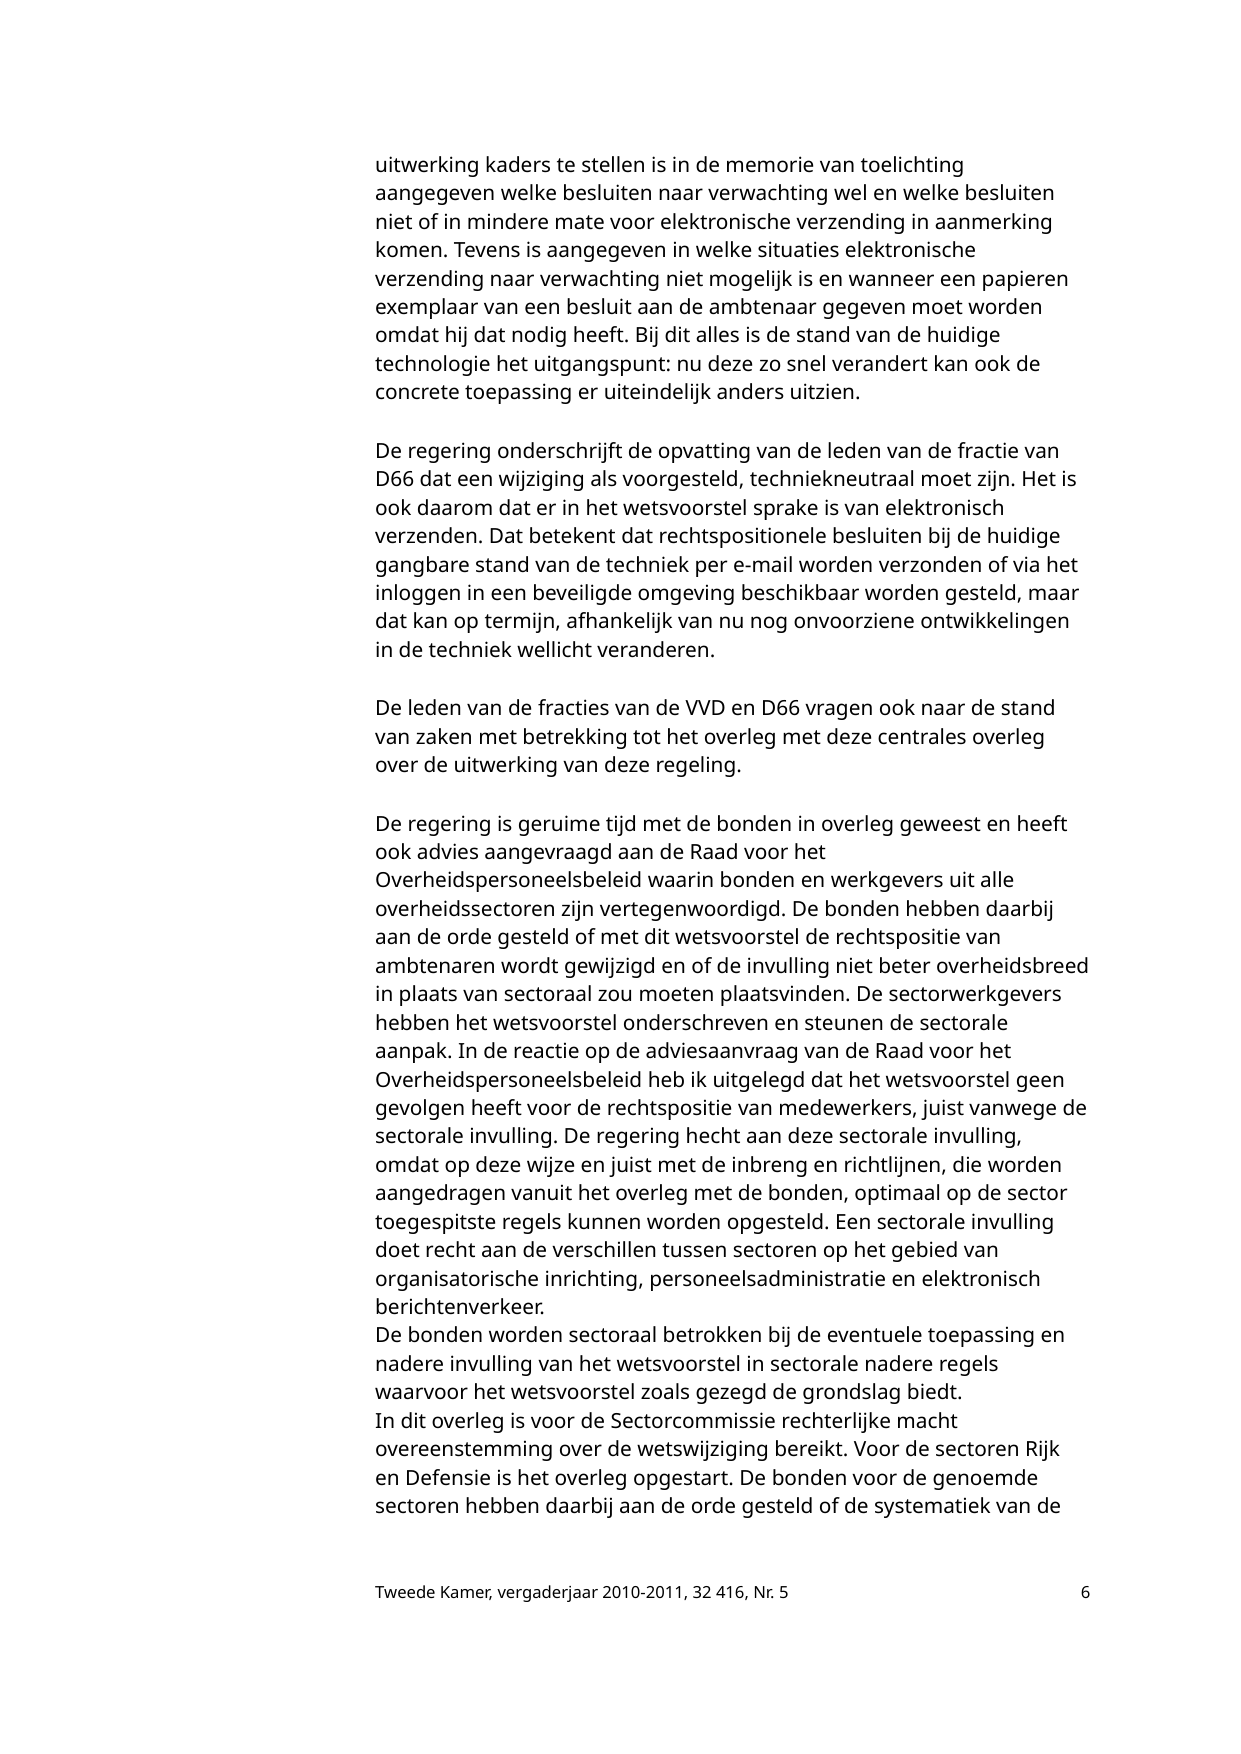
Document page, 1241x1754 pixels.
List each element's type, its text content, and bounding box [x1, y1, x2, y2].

text De regering onderschrijft de opvatting van de leden van de fractie van D66 dat een wijziging als voorgesteld, techniekneutraal moet zijn. Het is ook daarom dat er in het wetsvoorstel sprake is van elektronisch verzenden. Dat betekent dat rechtspositionele besluiten bij de huidige gangbare stand van de techniek per e-mail worden verzonden of via het inloggen in een beveiligde omgeving beschikbaar worden gesteld, maar dat kan op termijn, afhankelijk van nu nog onvoorziene ontwikkelingen in de techniek wellicht veranderen. [375, 436, 1090, 663]
text In dit overleg is voor de Sectorcommissie rechterlijke macht overeenstemming over de wetswijziging bereikt. Voor de sectoren Rijk en Defensie is het overleg opgestart. De bonden voor de genoemde sectoren hebben daarbij aan de orde gesteld of de systematiek van de [375, 1406, 1090, 1520]
text uitwerking kaders te stellen is in de memorie van toelichting aangegeven welke besluiten naar verwachting wel en welke besluiten niet of in mindere mate voor elektronische verzending in aanmerking komen. Tevens is aangegeven in welke situaties elektronische verzending naar verwachting niet mogelijk is en wanneer een papieren exemplaar van een besluit aan de ambtenaar gegeven moet worden omdat hij dat nodig heeft. Bij dit alles is de stand van de huidige technologie het uitgangspunt: nu deze zo snel verandert kan ook de concrete toepassing er uiteindelijk anders uitzien. [375, 150, 1090, 406]
text De bonden worden sectoraal betrokken bij de eventuele toepassing en nadere invulling van het wetsvoorstel in sectorale nadere regels waarvoor het wetsvoorstel zoals gezegd de grondslag biedt. [375, 1321, 1090, 1406]
text De leden van de fracties van de VVD en D66 vragen ook naar de stand van zaken met betrekking tot het overleg met deze centrales overleg over de uitwerking van deze regeling. [375, 693, 1090, 779]
text De regering is geruime tijd met de bonden in overleg geweest en heeft ook advies aangevraagd aan de Raad voor het Overheidspersoneelsbeleid waarin bonden en werkgevers uit alle overheidssectoren zijn vertegenwoordigd. De bonden hebben daarbij aan de orde gesteld of met dit wetsvoorstel de rechtspositie van ambtenaren wordt gewijzigd en of de invulling niet beter overheidsbreed in plaats van sectoraal zou moeten plaatsvinden. De sectorwerkgevers hebben het wetsvoorstel onderschreven en steunen de sectorale aanpak. In de reactie op de adviesaanvraag van de Raad voor het Overheidspersoneelsbeleid heb ik uitgelegd dat het wetsvoorstel geen gevolgen heeft voor de rechtspositie van medewerkers, juist vanwege de sectorale invulling. De regering hecht aan deze sectorale invulling, omdat op deze wijze en juist met de inbreng en richtlijnen, die worden aangedragen vanuit het overleg met de bonden, optimaal op de sector toegespitste regels kunnen worden opgesteld. Een sectorale invulling doet recht aan de verschillen tussen sectoren op het gebied van organisatorische inrichting, personeelsadministratie en elektronisch berichtenverkeer. [375, 809, 1090, 1321]
